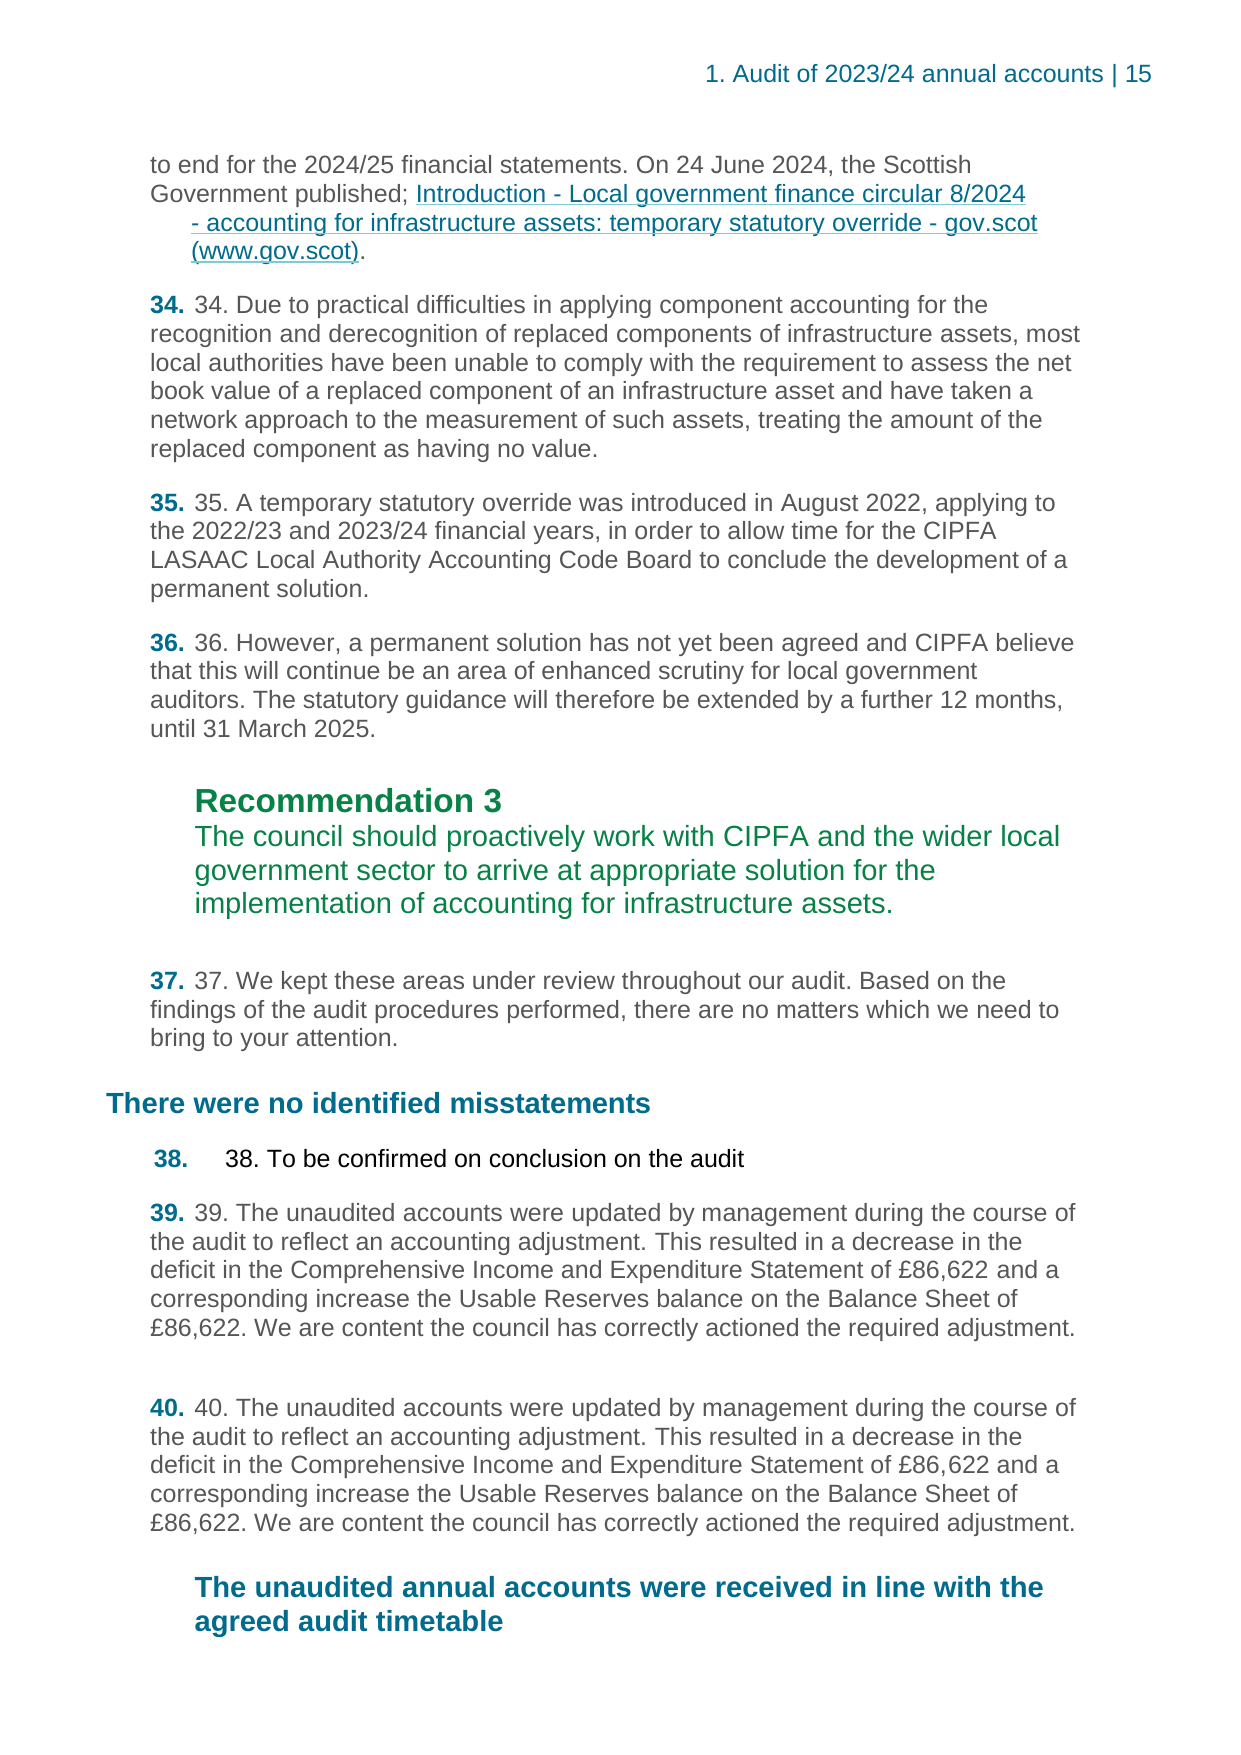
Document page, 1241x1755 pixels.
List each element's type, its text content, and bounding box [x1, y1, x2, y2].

list to end for the 2024/25 financial statements. On 24 June 2024, the Scottish Government published; Introduction - Local government finance circular 8/2024 [150, 150, 1080, 207]
text Recommendation 3 [150, 781, 1080, 819]
list 40. The unaudited accounts were updated by management during the course of the audit to reflect an accounting adjustment. This resulted in a decrease in the deficit in the Comprehensive Income and Expenditure Statement of £86,622 and a corresponding increase the Usable Reserves balance on the Balance Sheet of £86,622. We are content the council has correctly actioned the required adjustment. [150, 1393, 1080, 1537]
list 38. To be confirmed on conclusion on the audit [150, 1144, 1091, 1173]
text There were no identified misstatements [106, 1086, 1091, 1119]
list 37. We kept these areas under review throughout our audit. Based on the findings of the audit procedures performed, there are no matters which we need to bring to your attention. [150, 966, 1080, 1052]
list 36. However, a permanent solution has not yet been agreed and CIPFA believe that this will continue be an area of enhanced scrutiny for local government auditors. The statutory guidance will therefore be extended by a further 12 months, until 31 March 2025. [150, 628, 1080, 743]
text The unaudited annual accounts were received in line with the agreed audit timetable [194, 1570, 1091, 1637]
list 34. Due to practical difficulties in applying component accounting for the recognition and derecognition of replaced components of infrastructure assets, most local authorities have been unable to comply with the requirement to assess the net book value of a replaced component of an infrastructure asset and have taken a network approach to the measurement of such assets, treating the amount of the replaced component as having no value. [150, 290, 1080, 462]
list 39. The unaudited accounts were updated by management during the course of the audit to reflect an accounting adjustment. This resulted in a decrease in the deficit in the Comprehensive Income and Expenditure Statement of £86,622 and a corresponding increase the Usable Reserves balance on the Balance Sheet of £86,622. We are content the council has correctly actioned the required adjustment. [150, 1198, 1080, 1342]
text - accounting for infrastructure assets: temporary statutory override - gov.scot (www.gov.scot). [191, 207, 1080, 265]
list 35. A temporary statutory override was introduced in August 2022, applying to the 2022/23 and 2023/24 financial years, in order to allow time for the CIPFA LASAAC Local Authority Accounting Code Board to conclude the development of a permanent solution. [150, 488, 1080, 603]
text The council should proactively work with CIPFA and the wider local government sector to arrive at appropriate solution for the implementation of accounting for infrastructure assets. [194, 819, 1080, 920]
